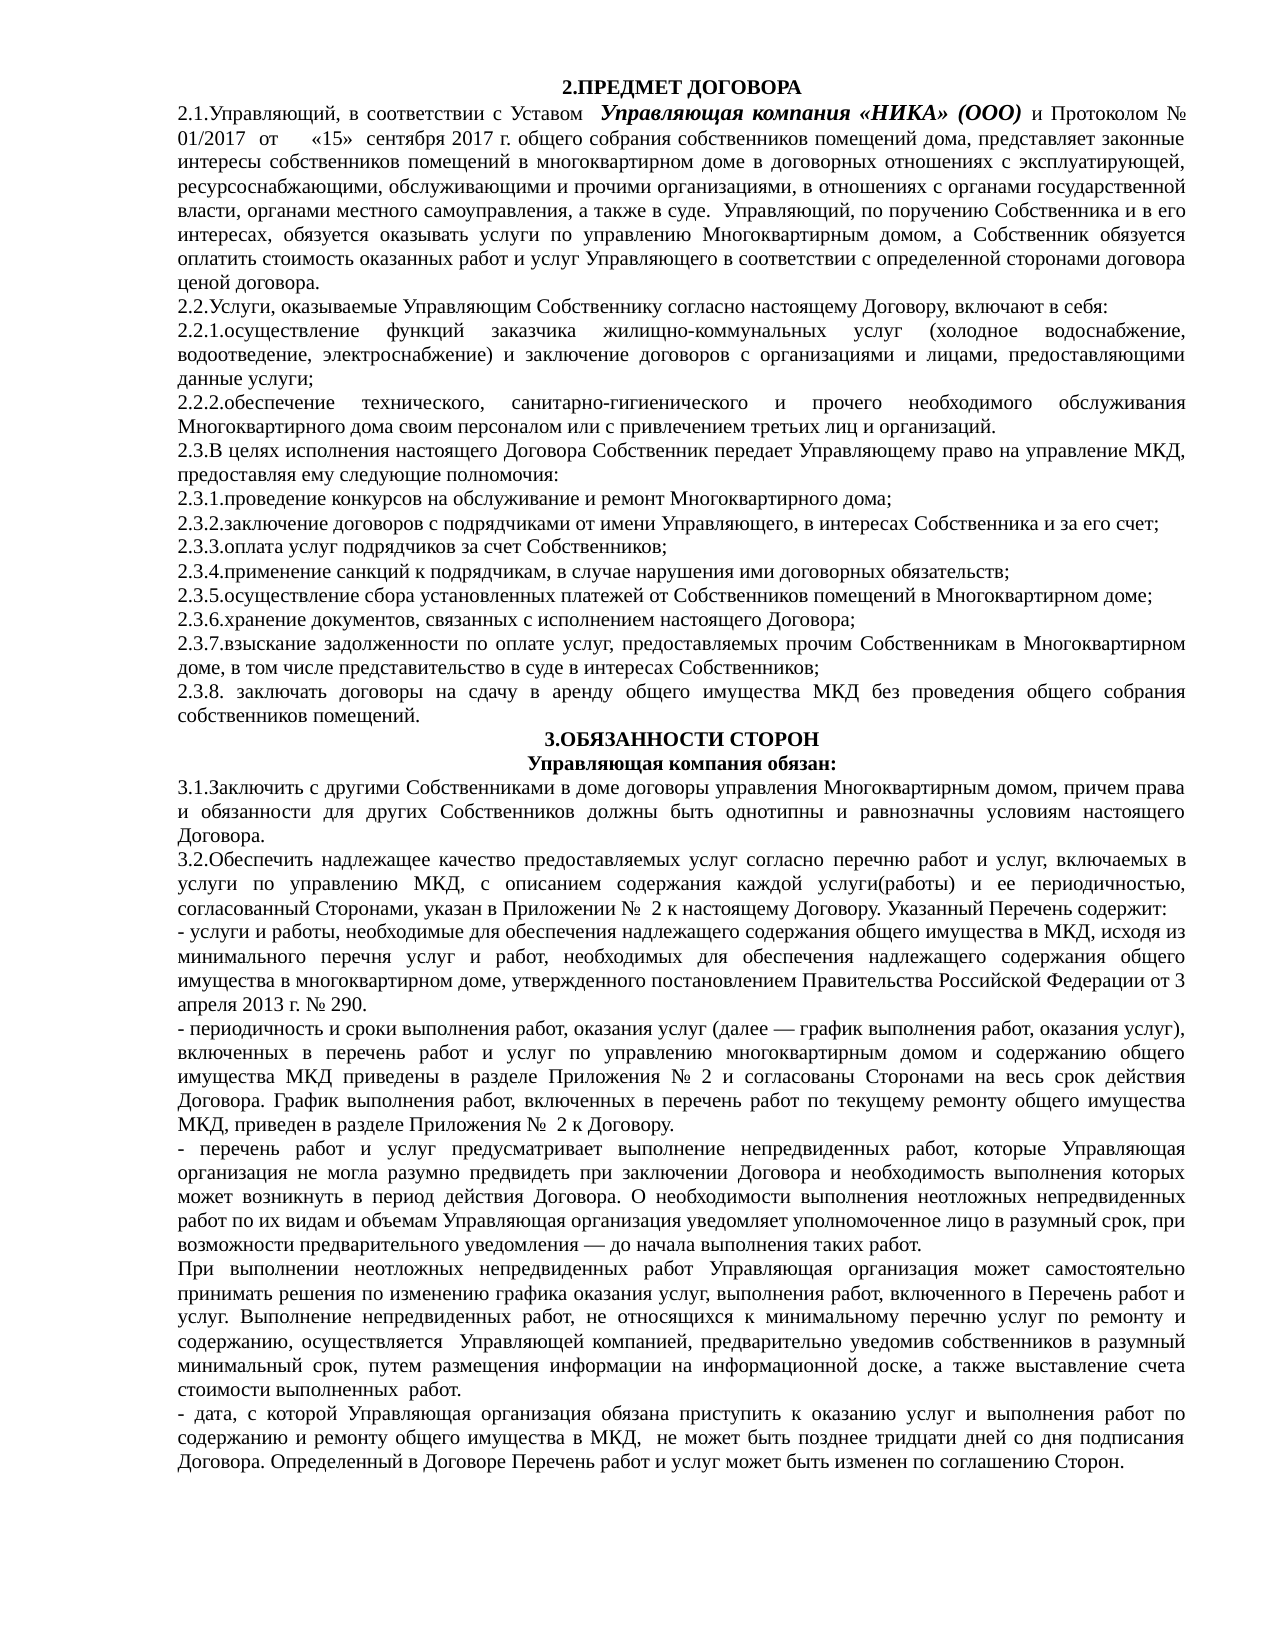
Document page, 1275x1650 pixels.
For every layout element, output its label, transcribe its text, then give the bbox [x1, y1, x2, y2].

text 3.ОБЯЗАННОСТИ СТОРОН [177, 727, 1186, 751]
text 2.3.7.взыскание задолженности по оплате услуг, предоставляемых прочим Собственникам в Многоквартирном доме, в том числе представительство в суде в интересах Собственников; [177, 631, 1186, 679]
text 2.2.1.осуществление функций заказчика жилищно-коммунальных услуг (холодное водоснабжение, водоотведение, электроснабжение) и заключение договоров с организациями и лицами, предоставляющими данные услуги; [177, 318, 1186, 390]
text - периодичность и сроки выполнения работ, оказания услуг (далее — график выполнения работ, оказания услуг), включенных в перечень работ и услуг по управлению многоквартирным домом и содержанию общего имущества МКД приведены в разделе Приложения № 2 и согласованы Сторонами на весь срок действия Договора. График выполнения работ, включенных в перечень работ по текущему ремонту общего имущества МКД, приведен в разделе Приложения № 2 к Договору. [177, 1016, 1186, 1136]
text 2.3.4.применение санкций к подрядчикам, в случае нарушения ими договорных обязательств; [177, 558, 1186, 583]
subtitle 2.ПРЕДМЕТ ДОГОВОРА [177, 75, 1186, 99]
text 2.3.5.осуществление сбора установленных платежей от Собственников помещений в Многоквартирном доме; [177, 583, 1186, 607]
text 2.3.2.заключение договоров с подрядчиками от имени Управляющего, в интересах Собственника и за его счет; [177, 510, 1186, 534]
text - перечень работ и услуг предусматривает выполнение непредвиденных работ, которые Управляющая организация не могла разумно предвидеть при заключении Договора и необходимость выполнения которых может возникнуть в период действия Договора. О необходимости выполнения неотложных непредвиденных работ по их видам и объемам Управляющая организация уведомляет уполномоченное лицо в разумный срок, при возможности предварительного уведомления — до начала выполнения таких работ. [177, 1136, 1186, 1256]
text - услуги и работы, необходимые для обеспечения надлежащего содержания общего имущества в МКД, исходя из минимального перечня услуг и работ, необходимых для обеспечения надлежащего содержания общего имущества в многоквартирном доме, утвержденного постановлением Правительства Российской Федерации от 3 апреля 2013 г. № 290. [177, 919, 1186, 1016]
subtitle 2.1.Управляющий, в соответствии с Уставом Управляющая компания «НИКА» (ООО) и Протоколом № 01/2017 от «15» сентября 2017 г. общего собрания собственников помещений дома, представляет законные интересы собственников помещений в многоквартирном доме в договорных отношениях с эксплуатирующей, ресурсоснабжающими, обслуживающими и прочими организациями, в отношениях с органами государственной власти, органами местного самоуправления, а также в суде. Управляющий, по поручению Собственника и в его интересах, обязуется оказывать услуги по управлению Многоквартирным домом, а Собственник обязуется оплатить стоимость оказанных работ и услуг Управляющего в соответствии с определенной сторонами договора ценой договора. [177, 99, 1186, 294]
text 3.2.Обеспечить надлежащее качество предоставляемых услуг согласно перечню работ и услуг, включаемых в услуги по управлению МКД, с описанием содержания каждой услуги(работы) и ее периодичностью, согласованный Сторонами, указан в Приложении № 2 к настоящему Договору. Указанный Перечень содержит: [177, 847, 1186, 919]
text 2.3.8. заключать договоры на сдачу в аренду общего имущества МКД без проведения общего собрания собственников помещений. [177, 679, 1186, 727]
text 2.3.6.хранение документов, связанных с исполнением настоящего Договора; [177, 607, 1186, 631]
text 2.3.3.оплата услуг подрядчиков за счет Собственников; [177, 534, 1186, 558]
text - дата, с которой Управляющая организация обязана приступить к оказанию услуг и выполнения работ по содержанию и ремонту общего имущества в МКД, не может быть позднее тридцати дней со дня подписания Договора. Определенный в Договоре Перечень работ и услуг может быть изменен по соглашению Сторон. [177, 1401, 1186, 1473]
text Управляющая компания обязан: [177, 751, 1186, 775]
text 2.3.1.проведение конкурсов на обслуживание и ремонт Многоквартирного дома; [177, 486, 1186, 510]
text 2.2.2.обеспечение технического, санитарно-гигиенического и прочего необходимого обслуживания Многоквартирного дома своим персоналом или с привлечением третьих лиц и организаций. [177, 390, 1186, 438]
text 3.1.Заключить с другими Собственниками в доме договоры управления Многоквартирным домом, причем права и обязанности для других Собственников должны быть однотипны и равнозначны условиям настоящего Договора. [177, 775, 1186, 847]
text 2.3.В целях исполнения настоящего Договора Собственник передает Управляющему право на управление МКД, предоставляя ему следующие полномочия: [177, 438, 1186, 486]
text 2.2.Услуги, оказываемые Управляющим Собственнику согласно настоящему Договору, включают в себя: [177, 294, 1186, 318]
text При выполнении неотложных непредвиденных работ Управляющая организация может самостоятельно принимать решения по изменению графика оказания услуг, выполнения работ, включенного в Перечень работ и услуг. Выполнение непредвиденных работ, не относящихся к минимальному перечню услуг по ремонту и содержанию, осуществляется Управляющей компанией, предварительно уведомив собственников в разумный минимальный срок, путем размещения информации на информационной доске, а также выставление счета стоимости выполненных работ. [177, 1256, 1186, 1401]
